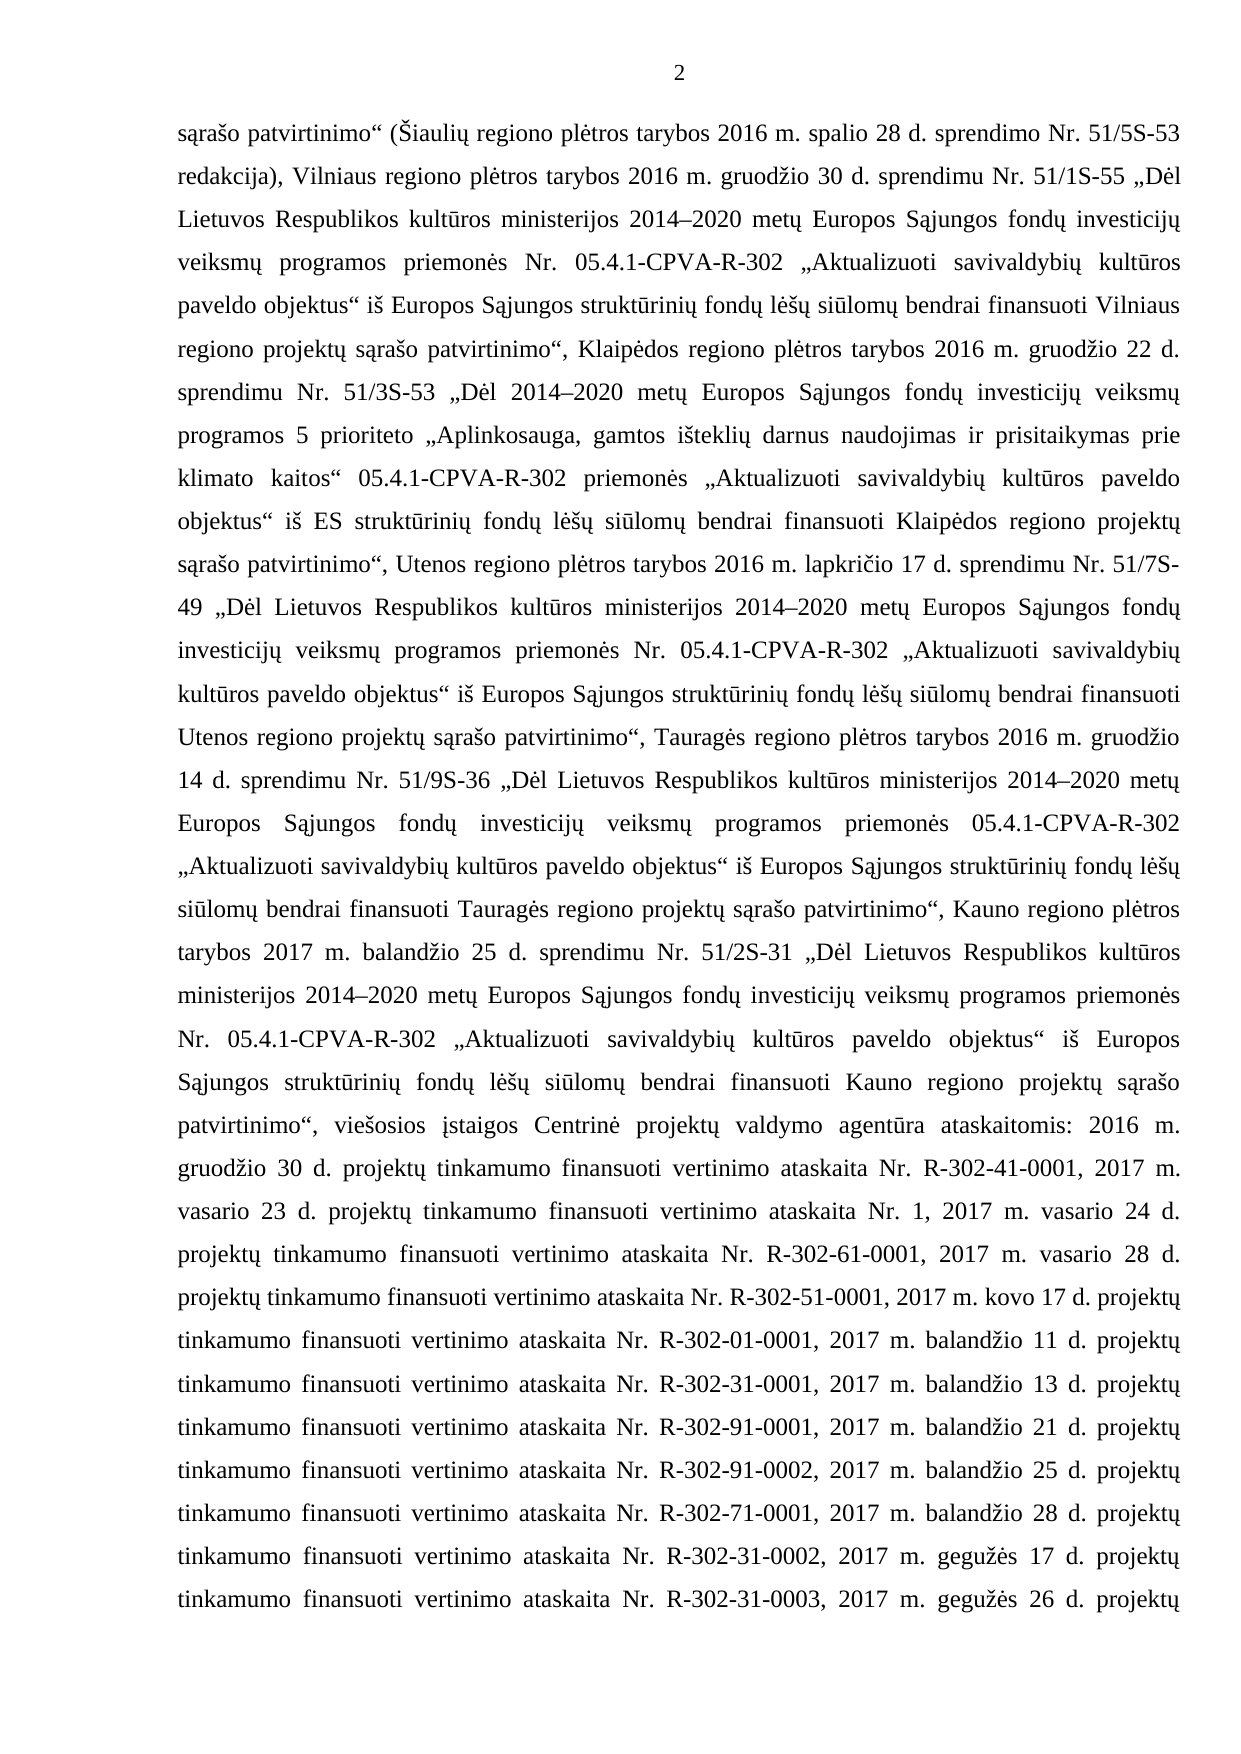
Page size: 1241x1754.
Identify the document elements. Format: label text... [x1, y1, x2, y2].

text sąrašo patvirtinimo“ (Šiaulių regiono plėtros tarybos 2016 m. spalio 28 d. sprendimo Nr. 51/5S-53 redakcija), Vilniaus regiono plėtros tarybos 2016 m. gruodžio 30 d. sprendimu Nr. 51/1S-55 „Dėl Lietuvos Respublikos kultūros ministerijos 2014–2020 metų Europos Sąjungos fondų investicijų veiksmų programos priemonės Nr. 05.4.1-CPVA-R-302 „Aktualizuoti savivaldybių kultūros paveldo objektus“ iš Europos Sąjungos struktūrinių fondų lėšų siūlomų bendrai finansuoti Vilniaus regiono projektų sąrašo patvirtinimo“, Klaipėdos regiono plėtros tarybos 2016 m. gruodžio 22 d. sprendimu Nr. 51/3S-53 „Dėl 2014–2020 metų Europos Sąjungos fondų investicijų veiksmų programos 5 prioriteto „Aplinkosauga, gamtos išteklių darnus naudojimas ir prisitaikymas prie klimato kaitos“ 05.4.1-CPVA-R-302 priemonės „Aktualizuoti savivaldybių kultūros paveldo objektus“ iš ES struktūrinių fondų lėšų siūlomų bendrai finansuoti Klaipėdos regiono projektų sąrašo patvirtinimo“, Utenos regiono plėtros tarybos 2016 m. lapkričio 17 d. sprendimu Nr. 51/7S-49 „Dėl Lietuvos Respublikos kultūros ministerijos 2014–2020 metų Europos Sąjungos fondų investicijų veiksmų programos priemonės Nr. 05.4.1-CPVA-R-302 „Aktualizuoti savivaldybių kultūros paveldo objektus“ iš Europos Sąjungos struktūrinių fondų lėšų siūlomų bendrai finansuoti Utenos regiono projektų sąrašo patvirtinimo“, Tauragės regiono plėtros tarybos 2016 m. gruodžio 14 d. sprendimu Nr. 51/9S-36 „Dėl Lietuvos Respublikos kultūros ministerijos 2014–2020 metų Europos Sąjungos fondų investicijų veiksmų programos priemonės 05.4.1-CPVA-R-302 „Aktualizuoti savivaldybių kultūros paveldo objektus“ iš Europos Sąjungos struktūrinių fondų lėšų siūlomų bendrai finansuoti Tauragės regiono projektų sąrašo patvirtinimo“, Kauno regiono plėtros tarybos 2017 m. balandžio 25 d. sprendimu Nr. 51/2S-31 „Dėl Lietuvos Respublikos kultūros ministerijos 2014–2020 metų Europos Sąjungos fondų investicijų veiksmų programos priemonės Nr. 05.4.1-CPVA-R-302 „Aktualizuoti savivaldybių kultūros paveldo objektus“ iš Europos Sąjungos struktūrinių fondų lėšų siūlomų bendrai finansuoti Kauno regiono projektų sąrašo patvirtinimo“, viešosios įstaigos Centrinė projektų valdymo agentūra ataskaitomis: 2016 m. gruodžio 30 d. projektų tinkamumo finansuoti vertinimo ataskaita Nr. R-302-41-0001, 2017 m. vasario 23 d. projektų tinkamumo finansuoti vertinimo ataskaita Nr. 1, 2017 m. vasario 24 d. projektų tinkamumo finansuoti vertinimo ataskaita Nr. R-302-61-0001, 2017 m. vasario 28 d. projektų tinkamumo finansuoti vertinimo ataskaita Nr. R-302-51-0001, 2017 m. kovo 17 d. projektų tinkamumo finansuoti vertinimo ataskaita Nr. R-302-01-0001, 2017 m. balandžio 11 d. projektų tinkamumo finansuoti vertinimo ataskaita Nr. R-302-31-0001, 2017 m. balandžio 13 d. projektų tinkamumo finansuoti vertinimo ataskaita Nr. R-302-91-0001, 2017 m. balandžio 21 d. projektų tinkamumo finansuoti vertinimo ataskaita Nr. R-302-91-0002, 2017 m. balandžio 25 d. projektų tinkamumo finansuoti vertinimo ataskaita Nr. R-302-71-0001, 2017 m. balandžio 28 d. projektų tinkamumo finansuoti vertinimo ataskaita Nr. R-302-31-0002, 2017 m. gegužės 17 d. projektų tinkamumo finansuoti vertinimo ataskaita Nr. R-302-31-0003, 2017 m. gegužės 26 d. projektų [177, 118, 1181, 1613]
